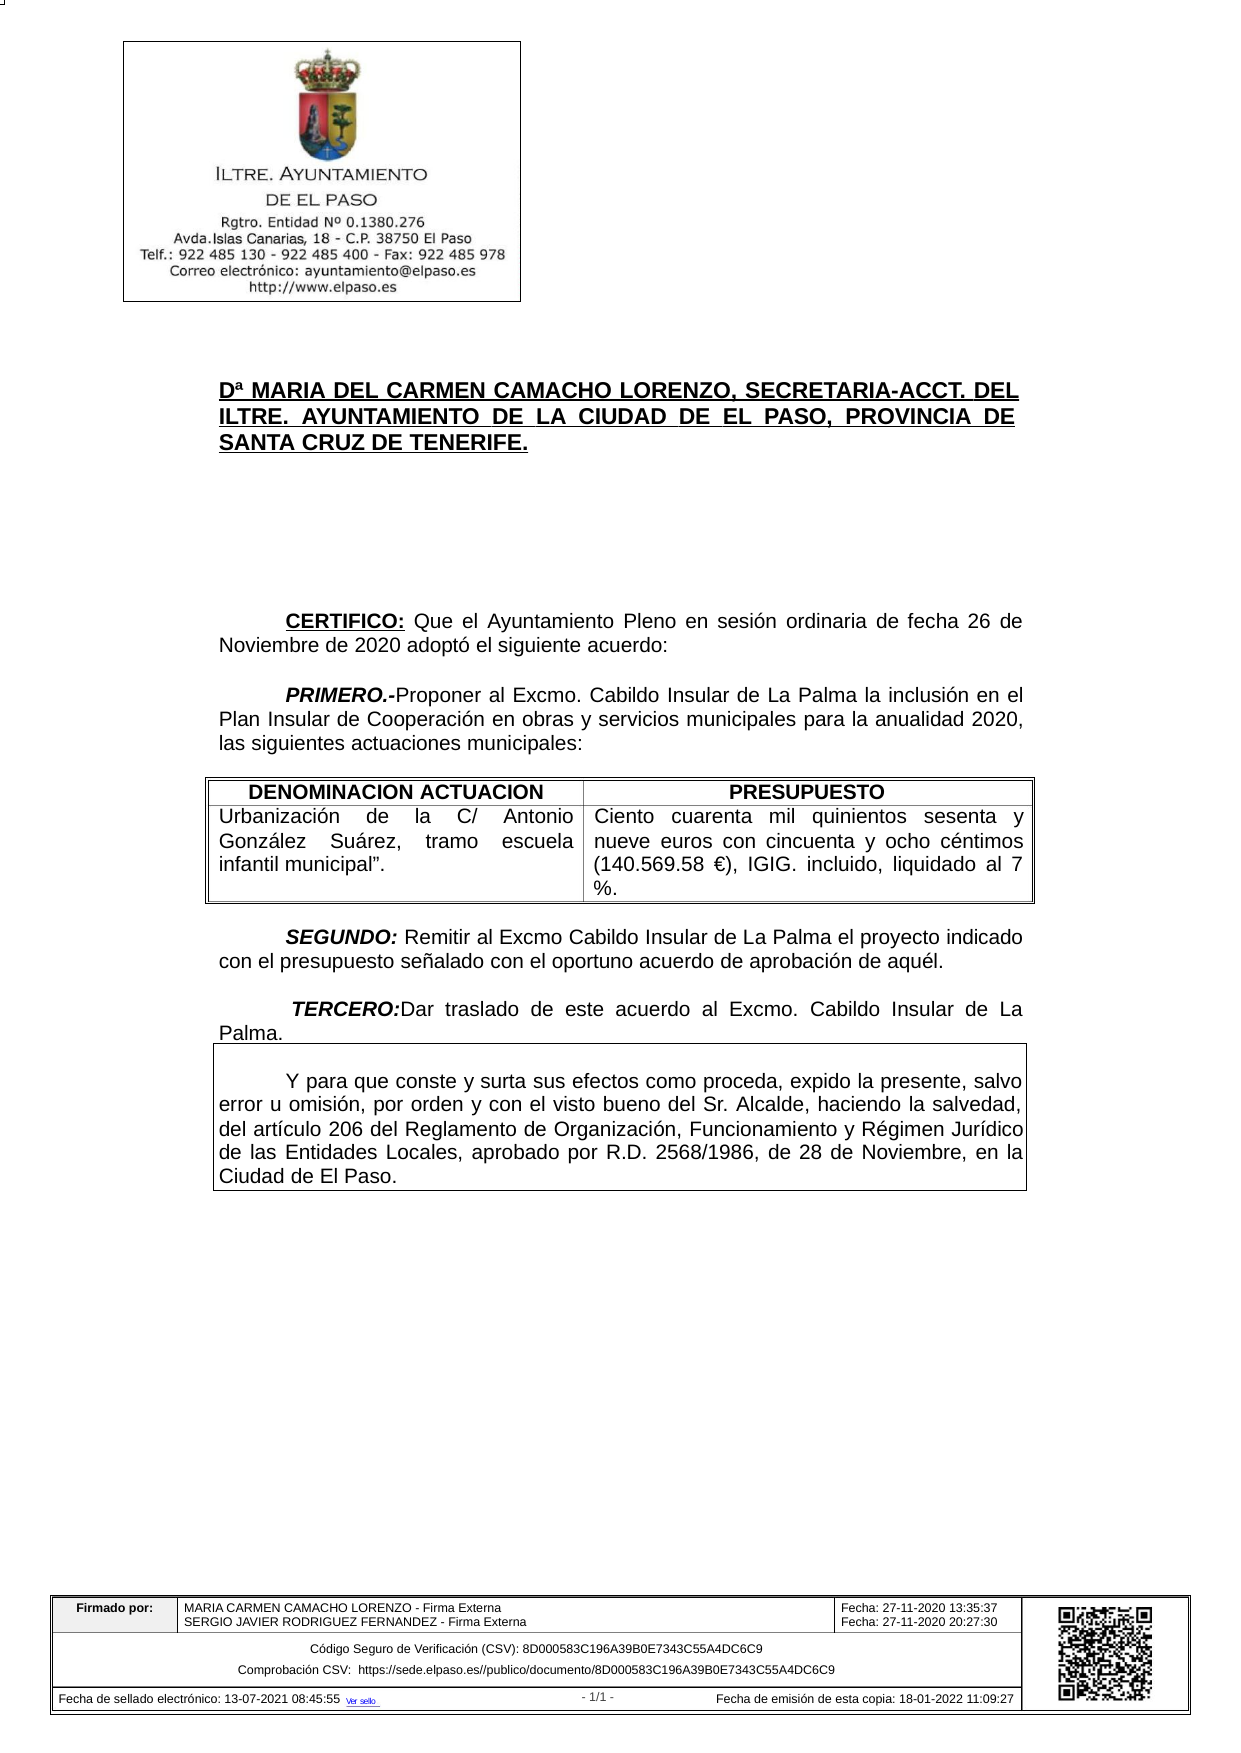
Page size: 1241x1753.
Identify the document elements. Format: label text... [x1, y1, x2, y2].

picture [124, 42, 520, 301]
text % [593, 877, 612, 900]
text González Suárez, tramo escuela nueve euros con cincuenta y ocho céntimos [218, 829, 1047, 853]
text infantil municipal”. [218, 853, 410, 877]
text PRIMERO.-Proponer al Excmo. Cabildo Insular de La Palma la inclusión en el [285, 684, 1047, 707]
text con el presupuesto señalado con el oportuno acuerdo de aprobación de aquél. [218, 950, 1047, 973]
text (140.569.58 €), IGIG. incluido, liquidado al 7 [593, 853, 1047, 877]
text Código Seguro de Verificación (CSV): 8D000583C196A39B0E7343C55A4DC6C9 [310, 1642, 861, 1656]
picture [214, 1044, 1026, 1190]
text SEGUNDO: Remitir al Excmo Cabildo Insular de La Palma el proyecto indicado [285, 926, 1047, 949]
text . [612, 877, 643, 900]
text las siguientes actuaciones municipales: [218, 732, 1047, 755]
text SERGIO JAVIER RODRIGUEZ FERNANDEZ - Firma Externa [184, 1615, 553, 1629]
text Fecha: 27-11-2020 20:27:30 [841, 1615, 1022, 1629]
text Palma. [218, 1021, 308, 1045]
text Dª MARIA DEL CARMEN CAMACHO LORENZO, SECRETARIA-ACCT. DEL [218, 378, 1047, 403]
text SANTA CRUZ DE TENERIFE. [218, 430, 1047, 456]
text Firmado por: [76, 1601, 172, 1615]
text error u omisión, por orden y con el visto bueno del Sr. Alcalde, haciendo la salvedad, [218, 1093, 1047, 1117]
text Ciudad de El Paso. [218, 1165, 1047, 1188]
text Noviembre de 2020 adoptó el siguiente acuerdo: [218, 634, 1047, 657]
text DENOMINACION ACTUACION [248, 780, 568, 804]
text PRESUPUESTO [729, 780, 912, 804]
text TERCERO:Dar traslado de este acuerdo al Excmo. Cabildo Insular de La [291, 998, 1047, 1021]
text Urbanización de la C/ Antonio Ciento cuarenta mil quinientos sesenta y [218, 805, 1047, 829]
text Fecha de emisión de esta copia: 18-01-2022 11:09:27 [716, 1692, 1040, 1706]
text Fecha de sellado electrónico: 13-07-2021 08:45:55 Ver sello [58, 1692, 403, 1706]
text Y para que conste y surta sus efectos como proceda, expido la presente, salvo [285, 1069, 1047, 1093]
text Plan Insular de Cooperación en obras y servicios municipales para la anualidad 2020, [218, 708, 1047, 731]
text CERTIFICO: Que el Ayuntamiento Pleno en sesión ordinaria de fecha 26 de [285, 610, 1047, 633]
picture [206, 778, 1034, 903]
text de las Entidades Locales, aprobado por R.D. 2568/1986, de 28 de Noviembre, en la [218, 1141, 1047, 1164]
text MARIA CARMEN CAMACHO LORENZO - Firma Externa [184, 1601, 553, 1615]
text - 1/1 - [581, 1691, 633, 1705]
picture [51, 1596, 1190, 1714]
text del artículo 206 del Reglamento de Organización, Funcionamiento y Régimen Jurídico [218, 1117, 1047, 1141]
text Fecha: 27-11-2020 13:35:37 [841, 1601, 1022, 1615]
text ILTRE. AYUNTAMIENTO DE LA CIUDAD DE EL PASO, PROVINCIA DE [218, 404, 1047, 429]
text Comprobación CSV: https://sede.elpaso.es//publico/documento/8D000583C196A39B0E7343C55A4DC6C9 [238, 1663, 861, 1677]
